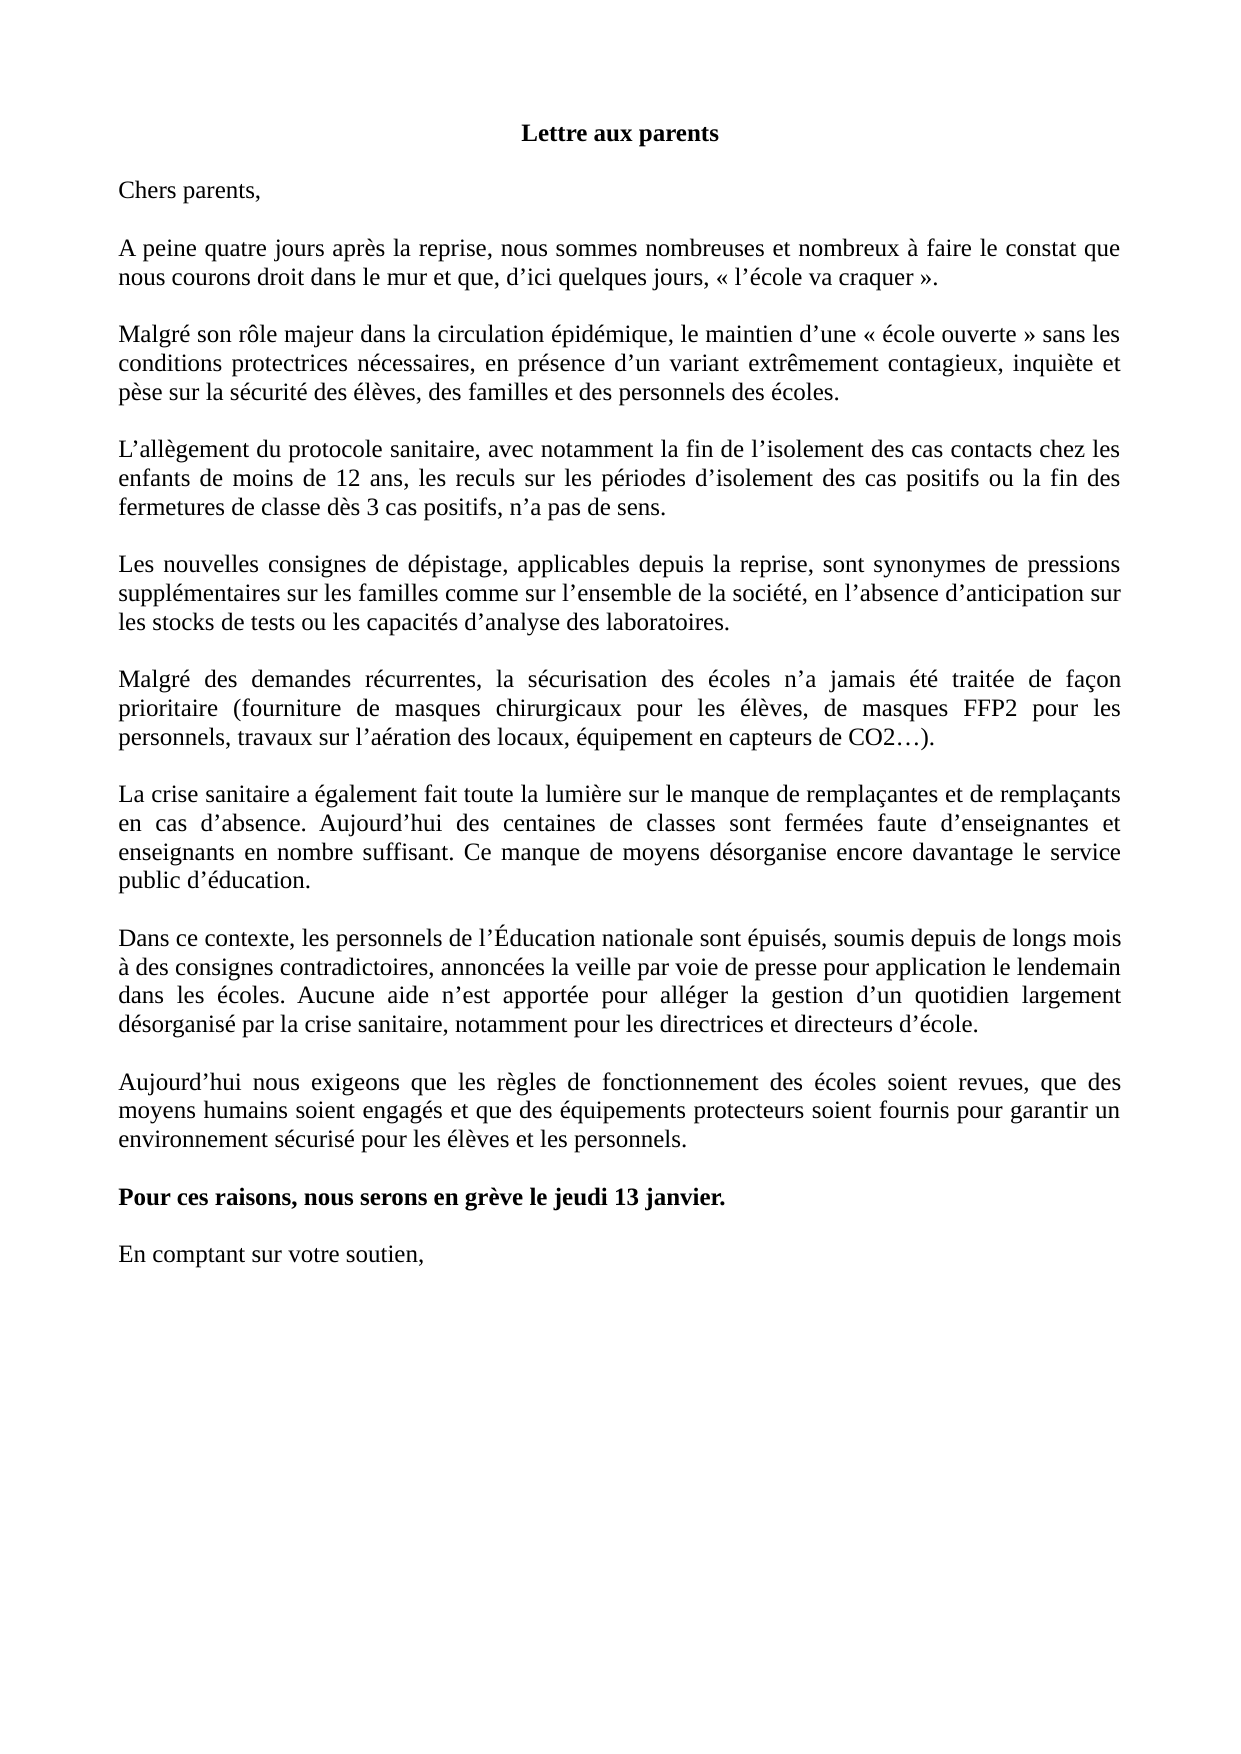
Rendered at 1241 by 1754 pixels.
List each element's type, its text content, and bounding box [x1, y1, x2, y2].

text En comptant sur votre soutien, [118, 1239, 1122, 1268]
text La crise sanitaire a également fait toute la lumière sur le manque de remplaçantes et de remplaçants en cas d’absence. Aujourd’hui des centaines de classes sont fermées faute d’enseignantes et enseignants en nombre suffisant. Ce manque de moyens désorganise encore davantage le service public d’éducation. [118, 779, 1122, 894]
text Lettre aux parents [118, 118, 1122, 147]
text Malgré son rôle majeur dans la circulation épidémique, le maintien d’une « école ouverte » sans les conditions protectrices nécessaires, en présence d’un variant extrêmement contagieux, inquiète et pèse sur la sécurité des élèves, des familles et des personnels des écoles. [118, 319, 1122, 406]
text Chers parents, [118, 176, 1122, 204]
text Les nouvelles consignes de dépistage, applicables depuis la reprise, sont synonymes de pressions supplémentaires sur les familles comme sur l’ensemble de la société, en l’absence d’anticipation sur les stocks de tests ou les capacités d’analyse des laboratoires. [118, 549, 1122, 636]
text Pour ces raisons, nous serons en grève le jeudi 13 janvier. [118, 1182, 1122, 1211]
text L’allègement du protocole sanitaire, avec notamment la fin de l’isolement des cas contacts chez les enfants de moins de 12 ans, les reculs sur les périodes d’isolement des cas positifs ou la fin des fermetures de classe dès 3 cas positifs, n’a pas de sens. [118, 434, 1122, 521]
text Aujourd’hui nous exigeons que les règles de fonctionnement des écoles soient revues, que des moyens humains soient engagés et que des équipements protecteurs soient fournis pour garantir un environnement sécurisé pour les élèves et les personnels. [118, 1067, 1122, 1153]
text Malgré des demandes récurrentes, la sécurisation des écoles n’a jamais été traitée de façon prioritaire (fourniture de masques chirurgicaux pour les élèves, de masques FFP2 pour les personnels, travaux sur l’aération des locaux, équipement en capteurs de CO2…). [118, 664, 1122, 751]
text Dans ce contexte, les personnels de l’Éducation nationale sont épuisés, soumis depuis de longs mois à des consignes contradictoires, annoncées la veille par voie de presse pour application le lendemain dans les écoles. Aucune aide n’est apportée pour alléger la gestion d’un quotidien largement désorganisé par la crise sanitaire, notamment pour les directrices et directeurs d’école. [118, 923, 1122, 1038]
text A peine quatre jours après la reprise, nous sommes nombreuses et nombreux à faire le constat que nous courons droit dans le mur et que, d’ici quelques jours, « l’école va craquer ». [118, 233, 1122, 291]
